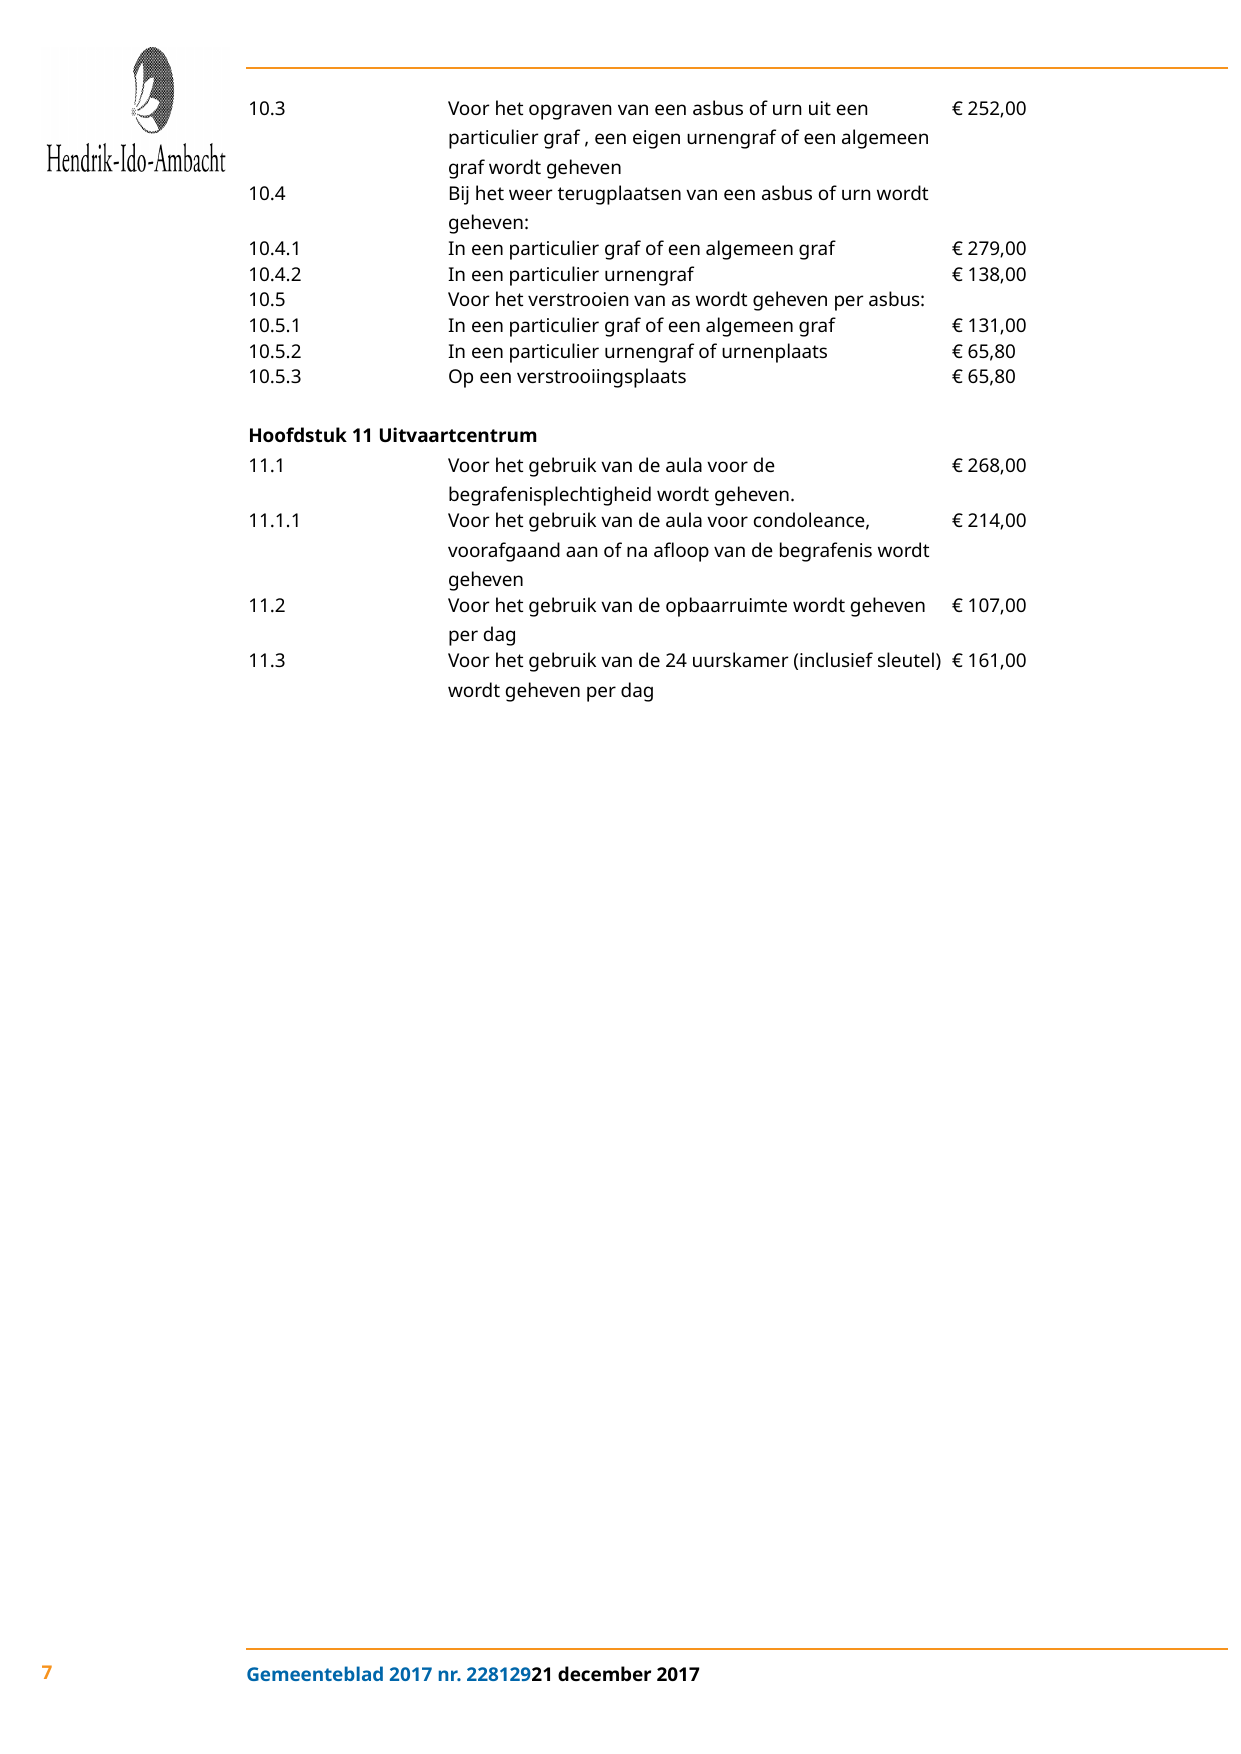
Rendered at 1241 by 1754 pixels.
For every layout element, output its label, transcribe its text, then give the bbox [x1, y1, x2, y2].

table_cell In een particulier urnengraf [448, 261, 952, 286]
table_cell 10.5.2 [248, 338, 448, 364]
table_cell € 131,00 [952, 312, 1152, 338]
table_cell 10.3 [248, 95, 448, 180]
table_cell Voor het opgraven van een asbus of urn uit een particulier graf , een eigen urnengraf of een algemeen graf wordt geheven [448, 95, 952, 180]
table_cell € 138,00 [952, 261, 1152, 286]
table_cell [952, 286, 1152, 312]
text Hoofdstuk 11 Uitvaartcentrum [248, 422, 1152, 448]
table_cell Voor het gebruik van de 24 uurskamer (inclusief sleutel) wordt geheven per dag [448, 648, 952, 703]
table_cell 11.2 [248, 592, 448, 647]
table_cell 10.4 [248, 180, 448, 235]
table_cell 10.5 [248, 286, 448, 312]
table_cell 10.5.1 [248, 312, 448, 338]
table_cell In een particulier graf of een algemeen graf [448, 312, 952, 338]
table_cell Op een verstrooiingsplaats [448, 364, 952, 389]
table_cell [952, 180, 1152, 235]
table_cell Voor het gebruik van de opbaarruimte wordt geheven per dag [448, 592, 952, 647]
table_cell € 161,00 [952, 648, 1152, 703]
table_header Voor het gebruik van de aula voor de begrafenisplechtigheid wordt geheven. [448, 452, 952, 507]
table_cell € 214,00 [952, 507, 1152, 592]
table_cell 11.1.1 [248, 507, 448, 592]
table_header € 268,00 [952, 452, 1152, 507]
table_cell € 65,80 [952, 338, 1152, 364]
picture [41, 47, 231, 172]
table_cell € 65,80 [952, 364, 1152, 389]
table_cell In een particulier urnengraf of urnenplaats [448, 338, 952, 364]
table_cell 10.5.3 [248, 364, 448, 389]
table_cell € 107,00 [952, 592, 1152, 647]
table_cell Bij het weer terugplaatsen van een asbus of urn wordt geheven: [448, 180, 952, 235]
table_cell Voor het gebruik van de aula voor condoleance, voorafgaand aan of na afloop van de begrafenis wordt geheven [448, 507, 952, 592]
table_cell 11.3 [248, 648, 448, 703]
table_cell € 252,00 [952, 95, 1152, 180]
table_cell € 279,00 [952, 235, 1152, 261]
table_cell 10.4.2 [248, 261, 448, 286]
table_cell 10.4.1 [248, 235, 448, 261]
table_cell In een particulier graf of een algemeen graf [448, 235, 952, 261]
table_header 11.1 [248, 452, 448, 507]
table_cell Voor het verstrooien van as wordt geheven per asbus: [448, 286, 952, 312]
